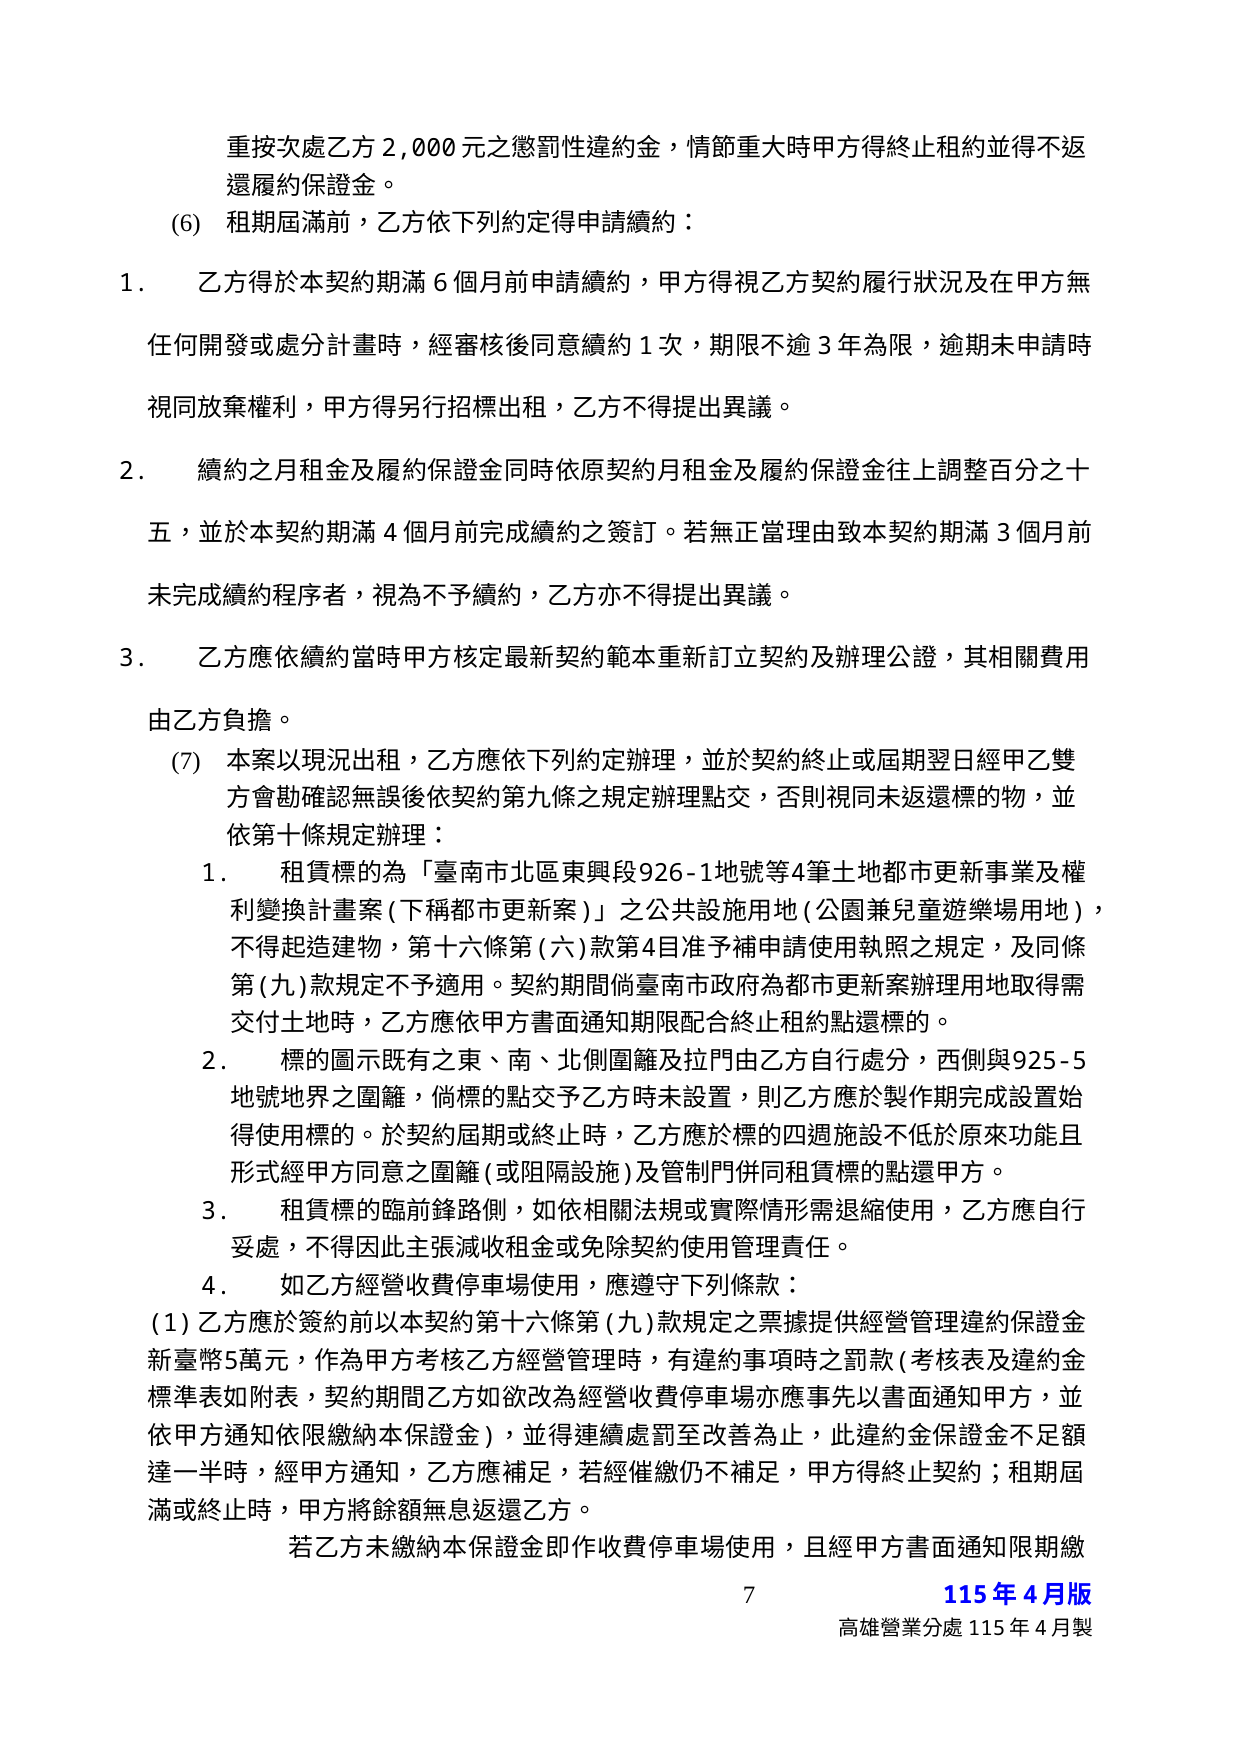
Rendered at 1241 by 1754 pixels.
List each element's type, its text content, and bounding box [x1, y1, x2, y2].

list 租賃標的臨前鋒路側，如依相關法規或實際情形需退縮使用，乙方應自行妥處，不得因此主張減收租金或免除契約使用管理責任。 [201, 1189, 1087, 1264]
list 重按次處乙方2,000元之懲罰性違約金，情節重大時甲方得終止租約並得不返還履約保證金。 [171, 127, 1087, 202]
text 若乙方未繳納本保證金即作收費停車場使用，且經甲方書面通知限期繳 [288, 1527, 1087, 1564]
list 標的圖示既有之東、南、北側圍籬及拉門由乙方自行處分，西側與925-5地號地界之圍籬，倘標的點交予乙方時未設置，則乙方應於製作期完成設置始得使用標的。於契約屆期或終止時，乙方應於標的四週施設不低於原來功能且形式經甲方同意之圍籬(或阻隔設施)及管制門併同租賃標的點還甲方。 [201, 1039, 1087, 1189]
list 如乙方經營收費停車場使用，應遵守下列條款： [201, 1264, 1087, 1302]
list 本案以現況出租，乙方應依下列約定辦理，並於契約終止或屆期翌日經甲乙雙方會勘確認無誤後依契約第九條之規定辦理點交，否則視同未返還標的物，並依第十條規定辦理： [171, 739, 1087, 852]
list 租賃標的為「臺南市北區東興段926-1地號等4筆土地都市更新事業及權利變換計畫案(下稱都市更新案)」之公共設施用地(公園兼兒童遊樂場用地)，不得起造建物，第十六條第(六)款第4目准予補申請使用執照之規定，及同條第(九)款規定不予適用。契約期間倘臺南市政府為都市更新案辦理用地取得需交付土地時，乙方應依甲方書面通知期限配合終止租約點還標的。 [201, 852, 1087, 1039]
list 續約之月租金及履約保證金同時依原契約月租金及履約保證金往上調整百分之十五，並於本契約期滿4個月前完成續約之簽訂。若無正當理由致本契約期滿3個月前未完成續約程序者，視為不予續約，乙方亦不得提出異議。 [118, 427, 1092, 614]
list 乙方應於簽約前以本契約第十六條第(九)款規定之票據提供經營管理違約保證金新臺幣5萬元，作為甲方考核乙方經營管理時，有違約事項時之罰款(考核表及違約金標準表如附表，契約期間乙方如欲改為經營收費停車場亦應事先以書面通知甲方，並依甲方通知依限繳納本保證金)，並得連續處罰至改善為止，此違約金保證金不足額達一半時，經甲方通知，乙方應補足，若經催繳仍不補足，甲方得終止契約；租期屆滿或終止時，甲方將餘額無息返還乙方。 [148, 1302, 1087, 1527]
list 租期屆滿前，乙方依下列約定得申請續約： [171, 202, 1087, 239]
list 乙方得於本契約期滿6個月前申請續約，甲方得視乙方契約履行狀況及在甲方無任何開發或處分計畫時，經審核後同意續約1次，期限不逾3年為限，逾期未申請時視同放棄權利，甲方得另行招標出租，乙方不得提出異議。 [118, 239, 1092, 427]
list 乙方應依續約當時甲方核定最新契約範本重新訂立契約及辦理公證，其相關費用由乙方負擔。 [118, 614, 1092, 739]
